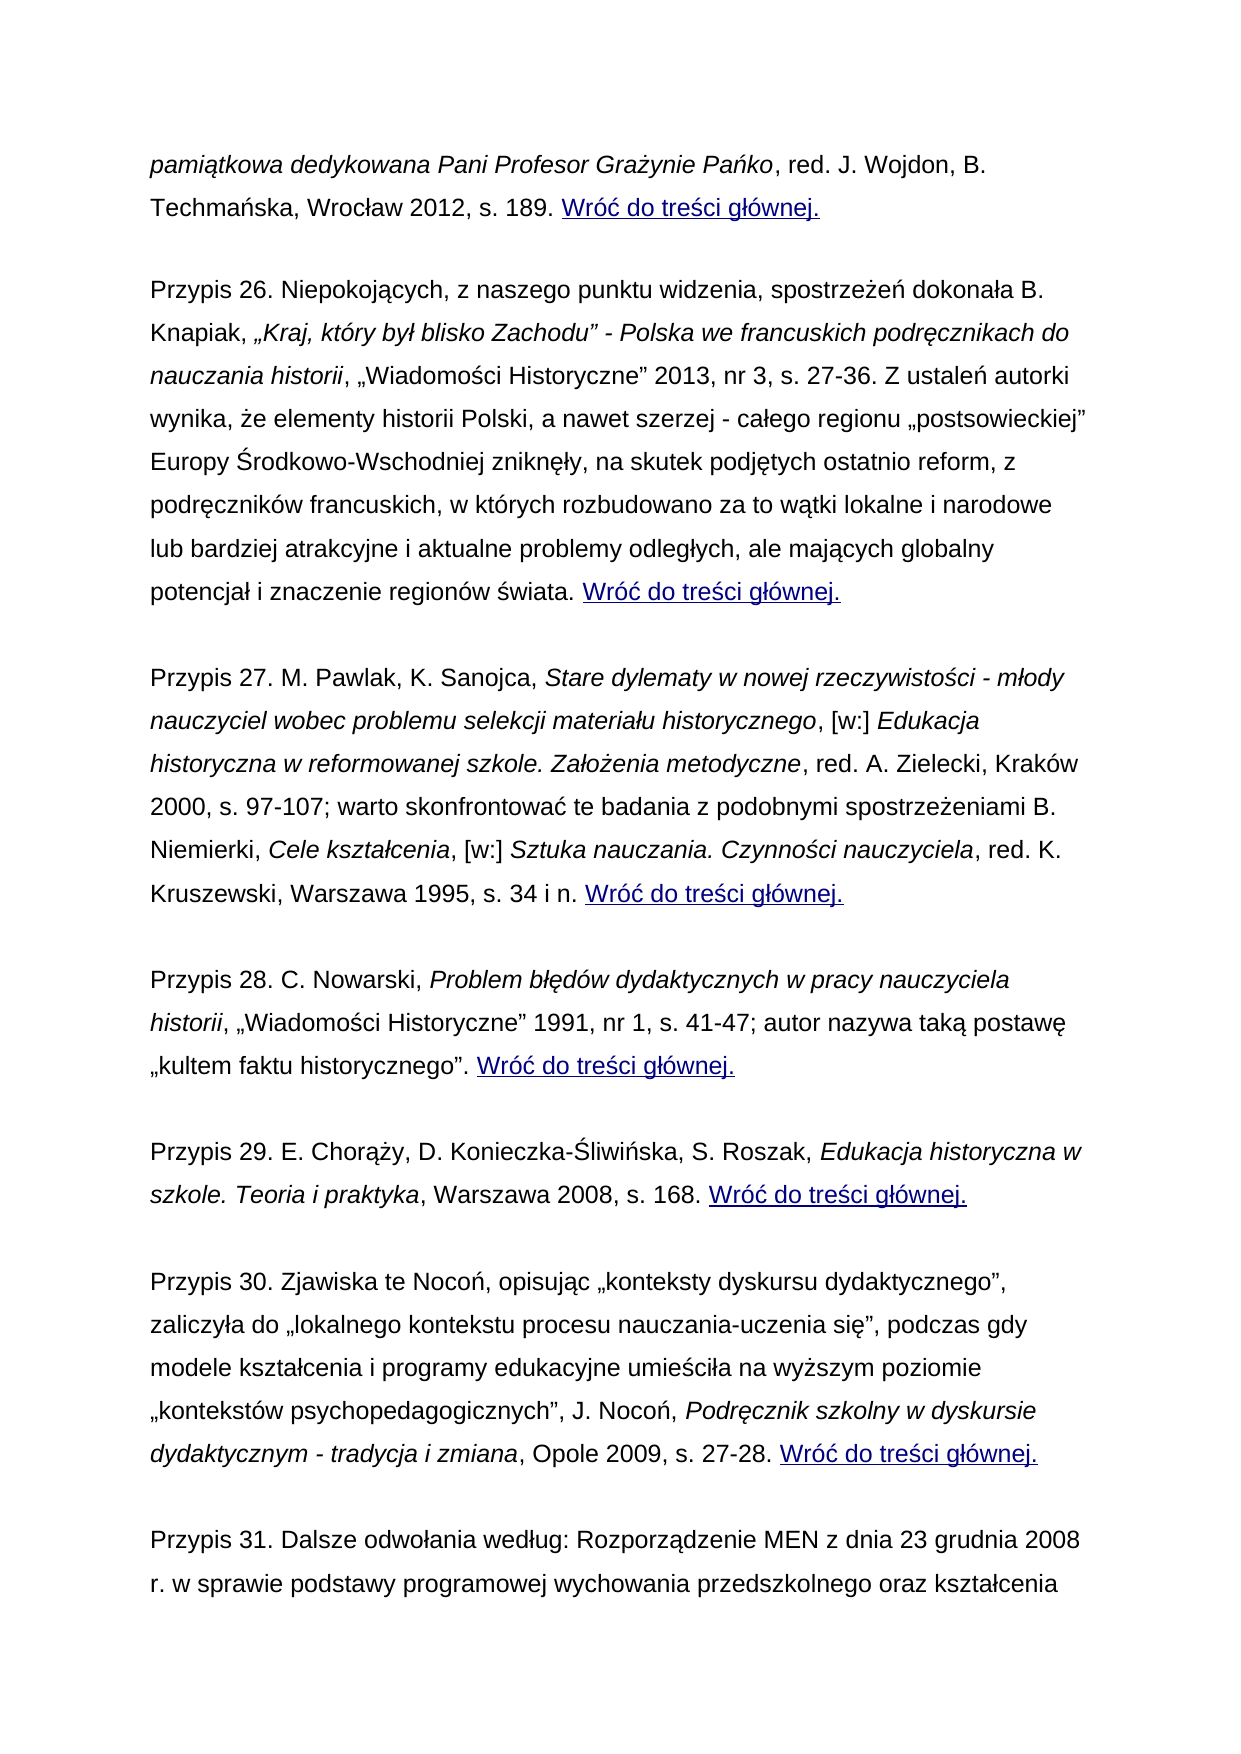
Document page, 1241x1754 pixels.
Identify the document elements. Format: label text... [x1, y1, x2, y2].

text Przypis 30. Zjawiska te Nocoń, opisując „konteksty dyskursu dydaktycznego”, zaliczyła do „lokalnego kontekstu procesu nauczania-uczenia się”, podczas gdy modele kształcenia i programy edukacyjne umieściła na wyższym poziomie „kontekstów psychopedagogicznych”, J. Nocoń, Podręcznik szkolny w dyskursie dydaktycznym - tradycja i zmiana, Opole 2009, s. 27-28. Wróć do treści głównej. [150, 1267, 1090, 1468]
text pamiątkowa dedykowana Pani Profesor Grażynie Pańko, red. J. Wojdon, B. Techmańska, Wrocław 2012, s. 189. Wróć do treści głównej. [150, 150, 1090, 222]
text Przypis 29. E. Chorąży, D. Konieczka-Śliwińska, S. Roszak, Edukacja historyczna w szkole. Teoria i praktyka, Warszawa 2008, s. 168. Wróć do treści głównej. [150, 1137, 1090, 1209]
text Przypis 26. Niepokojących, z naszego punktu widzenia, spostrzeżeń dokonała B. Knapiak, „Kraj, który był blisko Zachodu” - Polska we francuskich podręcznikach do nauczania historii, „Wiadomości Historyczne” 2013, nr 3, s. 27-36. Z ustaleń autorki wynika, że elementy historii Polski, a nawet szerzej - całego regionu „postsowieckiej” Europy Środkowo-Wschodniej zniknęły, na skutek podjętych ostatnio reform, z podręczników francuskich, w których rozbudowano za to wątki lokalne i narodowe lub bardziej atrakcyjne i aktualne problemy odległych, ale mających globalny potencjał i znaczenie regionów świata. Wróć do treści głównej. [150, 275, 1090, 605]
text Przypis 27. M. Pawlak, K. Sanojca, Stare dylematy w nowej rzeczywistości - młody nauczyciel wobec problemu selekcji materiału historycznego, [w:] Edukacja historyczna w reformowanej szkole. Założenia metodyczne, red. A. Zielecki, Kraków 2000, s. 97-107; warto skonfrontować te badania z podobnymi spostrzeżeniami B. Niemierki, Cele kształcenia, [w:] Sztuka nauczania. Czynności nauczyciela, red. K. Kruszewski, Warszawa 1995, s. 34 i n. Wróć do treści głównej. [150, 663, 1090, 907]
text Przypis 31. Dalsze odwołania według: Rozporządzenie MEN z dnia 23 grudnia 2008 r. w sprawie podstawy programowej wychowania przedszkolnego oraz kształcenia [150, 1525, 1090, 1597]
text Przypis 28. C. Nowarski, Problem błędów dydaktycznych w pracy nauczyciela historii, „Wiadomości Historyczne” 1991, nr 1, s. 41-47; autor nazywa taką postawę „kultem faktu historycznego”. Wróć do treści głównej. [150, 965, 1090, 1080]
